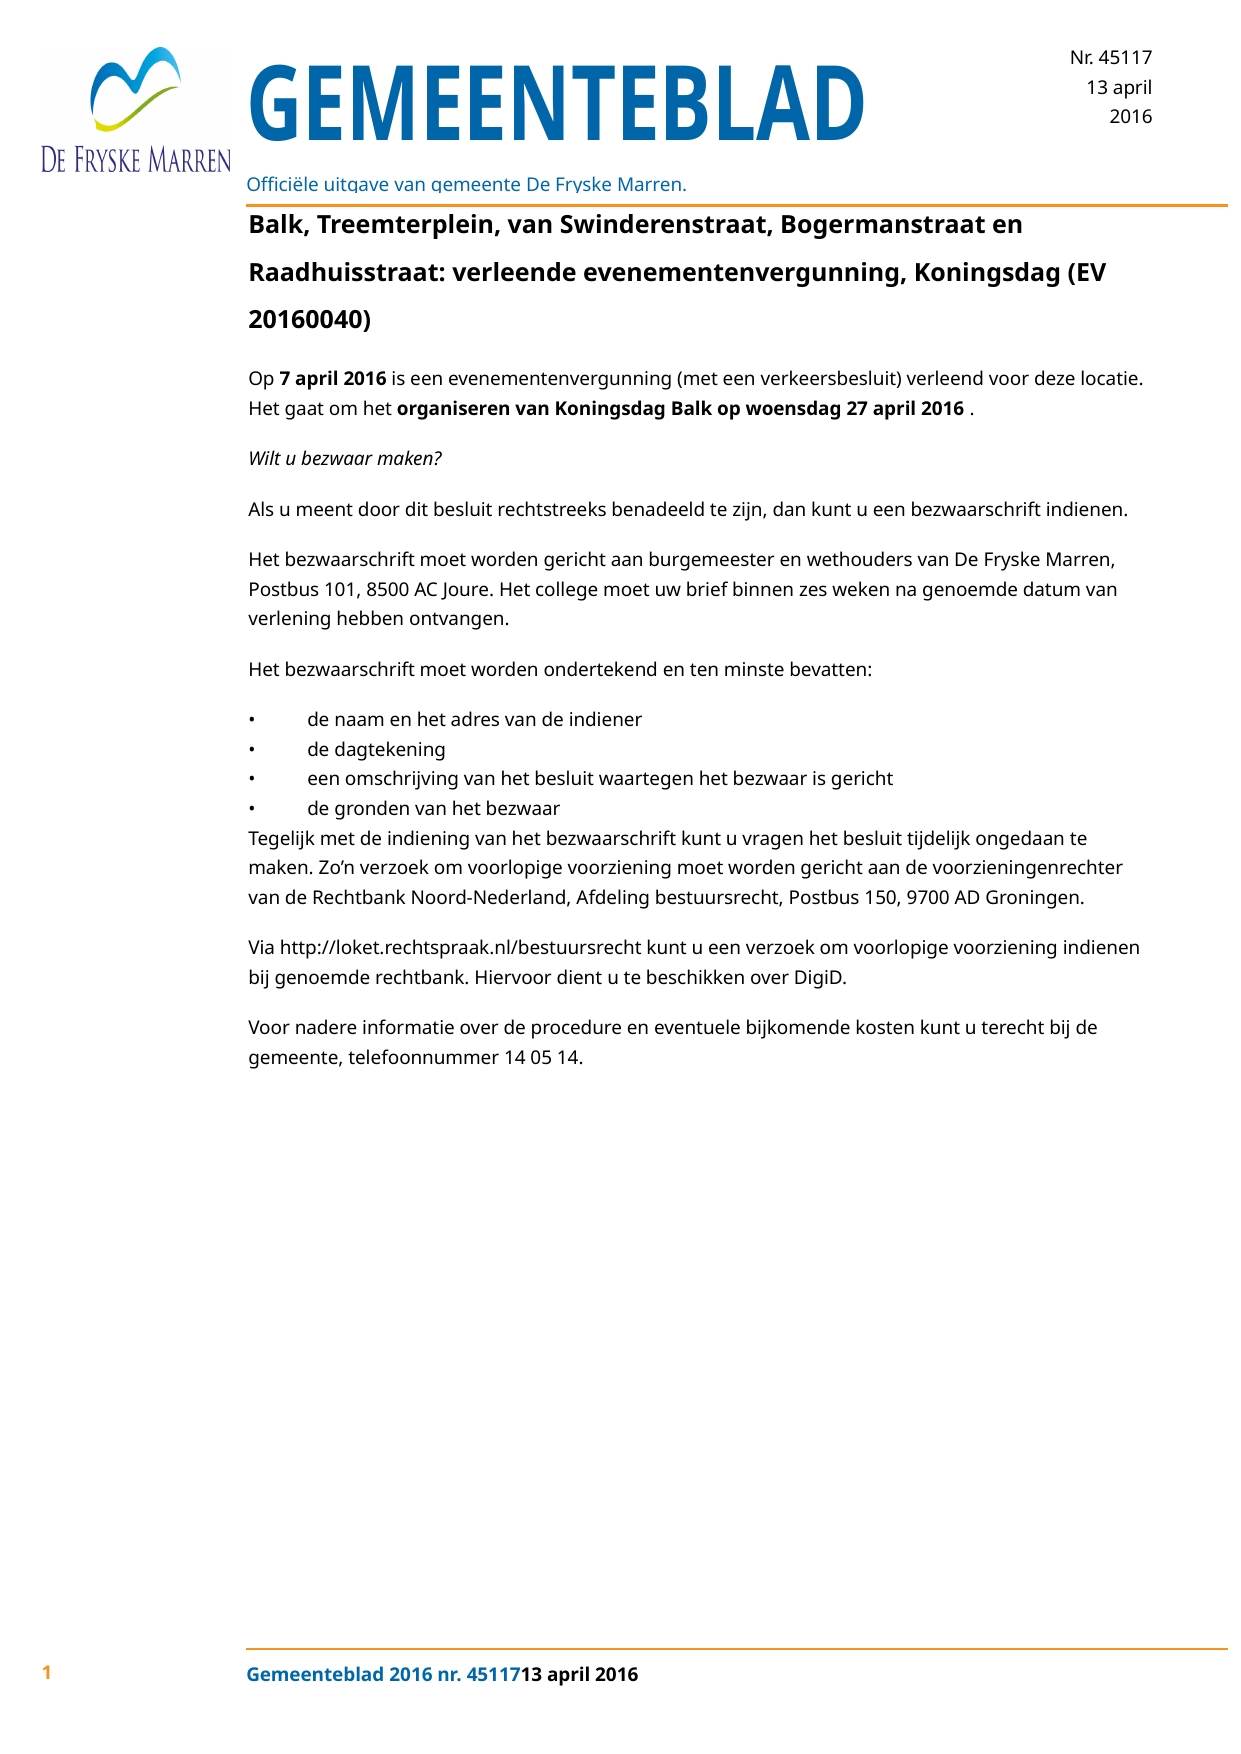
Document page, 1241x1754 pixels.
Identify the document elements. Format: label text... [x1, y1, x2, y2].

text Het bezwaarschrift moet worden ondertekend en ten minste bevatten: [248, 656, 1152, 682]
list een omschrijving van het besluit waartegen het bezwaar is gericht [248, 766, 1152, 791]
text Balk, Treemterplein, van Swinderenstraat, Bogermanstraat en Raadhuisstraat: verleende evenementenvergunning, Koningsdag (EV 20160040) [248, 207, 1152, 336]
text Via http://loket.rechtspraak.nl/bestuursrecht kunt u een verzoek om voorlopige voorziening indienen bij genoemde rechtbank. Hiervoor dient u te beschikken over DigiD. [248, 934, 1152, 989]
text Wilt u bezwaar maken? [248, 446, 1152, 471]
text Het bezwaarschrift moet worden gericht aan burgemeester en wethouders van De Fryske Marren, Postbus 101, 8500 AC Joure. Het college moet uw brief binnen zes weken na genoemde datum van verlening hebben ontvangen. [248, 546, 1152, 631]
picture [41, 47, 231, 172]
list de gronden van het bezwaar [248, 795, 1152, 821]
list de dagtekening [248, 736, 1152, 762]
text Tegelijk met de indiening van het bezwaarschrift kunt u vragen het besluit tijdelijk ongedaan te maken. Zo’n verzoek om voorlopige voorziening moet worden gericht aan de voorzieningenrechter van de Rechtbank Noord-Nederland, Afdeling bestuursrecht, Postbus 150, 9700 AD Groningen. [248, 825, 1152, 909]
text Als u meent door dit besluit rechtstreeks benadeeld te zijn, dan kunt u een bezwaarschrift indienen. [248, 496, 1152, 522]
text Voor nadere informatie over de procedure en eventuele bijkomende kosten kunt u terecht bij de gemeente, telefoonnummer 14 05 14. [248, 1014, 1152, 1069]
list de naam en het adres van de indiener [248, 706, 1152, 732]
text Op 7 april 2016 is een evenementenvergunning (met een verkeersbesluit) verleend voor deze locatie. Het gaat om het organiseren van Koningsdag Balk op woensdag 27 april 2016 . [248, 366, 1152, 421]
